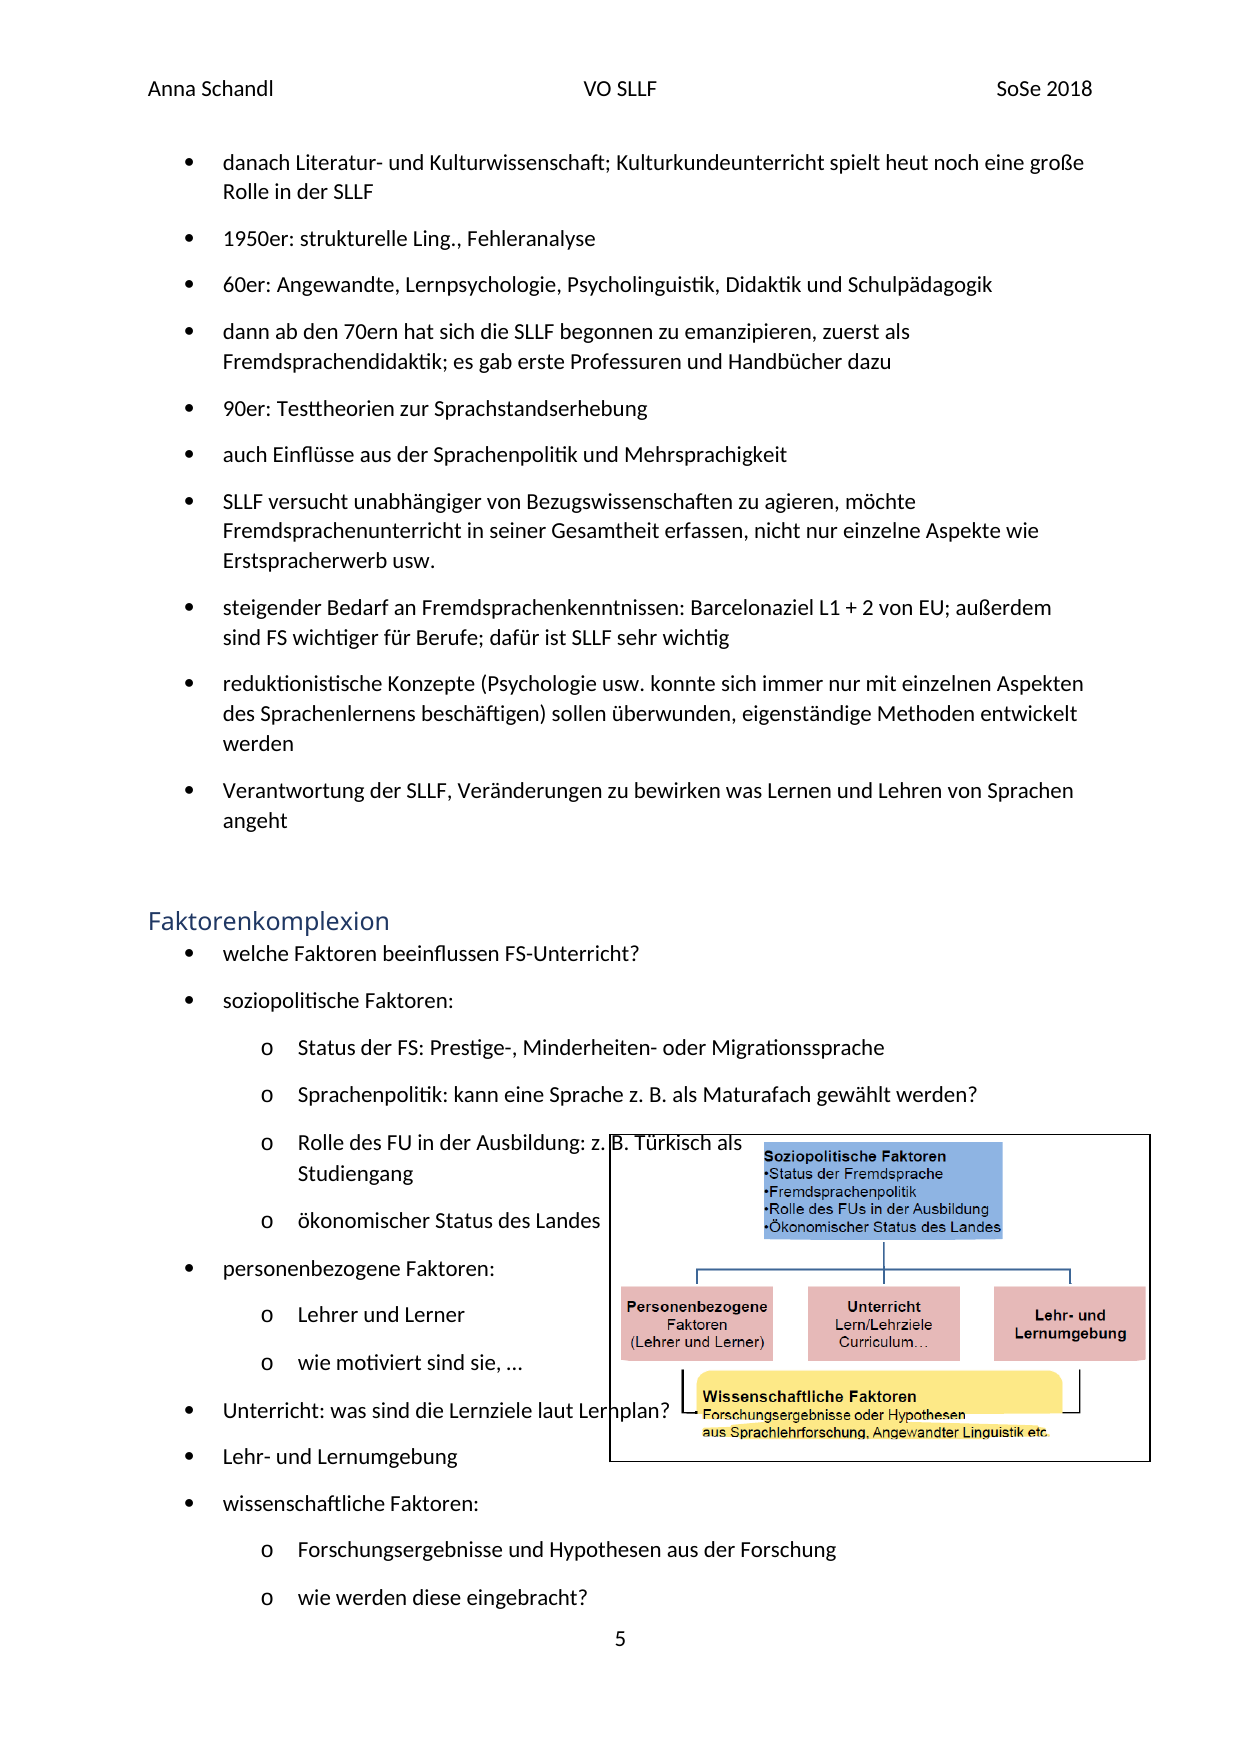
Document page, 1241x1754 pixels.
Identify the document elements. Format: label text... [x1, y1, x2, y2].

list danach Literatur- und Kulturwissenschaft; Kulturkundeunterricht spielt heut noch eine große Rolle in der SLLF [185, 148, 1093, 206]
list 1950er: strukturelle Ling., Fehleranalyse [185, 224, 1093, 252]
subtitle Faktorenkomplexion [148, 903, 1093, 937]
list Unterricht: was sind die Lernziele laut Lernplan? [908, 1396, 1093, 1424]
list auch Einflüsse aus der Sprachenpolitik und Mehrsprachigkeit [185, 440, 1093, 468]
list Unterricht: was sind die Lernziele laut Lernplan? [611, 1396, 763, 1424]
list reduktionistische Konzepte (Psychologie usw. konnte sich immer nur mit einzelnen Aspekten des Sprachenlernens beschäftigen) sollen überwunden, eigenständige Methoden entwickelt werden [185, 669, 1093, 757]
list soziopolitische Faktoren: [185, 986, 1093, 1014]
list welche Faktoren beeinflussen FS-Unterricht? [185, 939, 1093, 967]
list [611, 1254, 881, 1282]
list Rolle des FU in der Ausbildung: z. B. Türkisch als Studiengang [260, 1128, 1093, 1187]
list wie motiviert sind sie, … [260, 1348, 609, 1377]
list [1003, 1206, 1093, 1235]
list Unterricht: was sind die Lernziele laut Lernplan? [185, 1396, 609, 1424]
list [611, 1348, 680, 1377]
list [885, 1254, 1093, 1282]
list 90er: Testtheorien zur Sprachstandserhebung [185, 394, 1093, 422]
list [611, 1206, 762, 1235]
list Status der FS: Prestige-, Minderheiten- oder Migrationssprache [260, 1033, 1093, 1062]
list 60er: Angewandte, Lernpsychologie, Psycholinguistik, Didaktik und Schulpädagogik [185, 271, 1093, 299]
list wissenschaftliche Faktoren: [185, 1489, 1093, 1517]
list ökonomischer Status des Landes [260, 1206, 609, 1235]
list personenbezogene Faktoren: [185, 1254, 609, 1282]
list steigender Bedarf an Fremdsprachenkenntnissen: Barcelonaziel L1 + 2 von EU; außerdem sind FS wichtiger für Berufe; dafür ist SLLF sehr wichtig [185, 593, 1093, 651]
list Lehrer und Lerner [260, 1300, 609, 1329]
list wie werden diese eingebracht? [260, 1583, 1093, 1612]
list dann ab den 70ern hat sich die SLLF begonnen zu emanzipieren, zuerst als Fremdsprachendidaktik; es gab erste Professuren und Handbücher dazu [185, 317, 1093, 375]
list SLLF versucht unabhängiger von Bezugswissenschaften zu agieren, möchte Fremdsprachenunterricht in seiner Gesamtheit erfassen, nicht nur einzelne Aspekte wie Erstspracherwerb usw. [185, 487, 1093, 574]
list Lehr- und Lernumgebung [185, 1442, 1093, 1470]
list Forschungsergebnisse und Hypothesen aus der Forschung [260, 1536, 1093, 1565]
list Verantwortung der SLLF, Veränderungen zu bewirken was Lernen und Lehren von Sprachen angeht [185, 776, 1093, 834]
list Sprachenpolitik: kann eine Sprache z. B. als Maturafach gewählt werden? [260, 1080, 1093, 1109]
